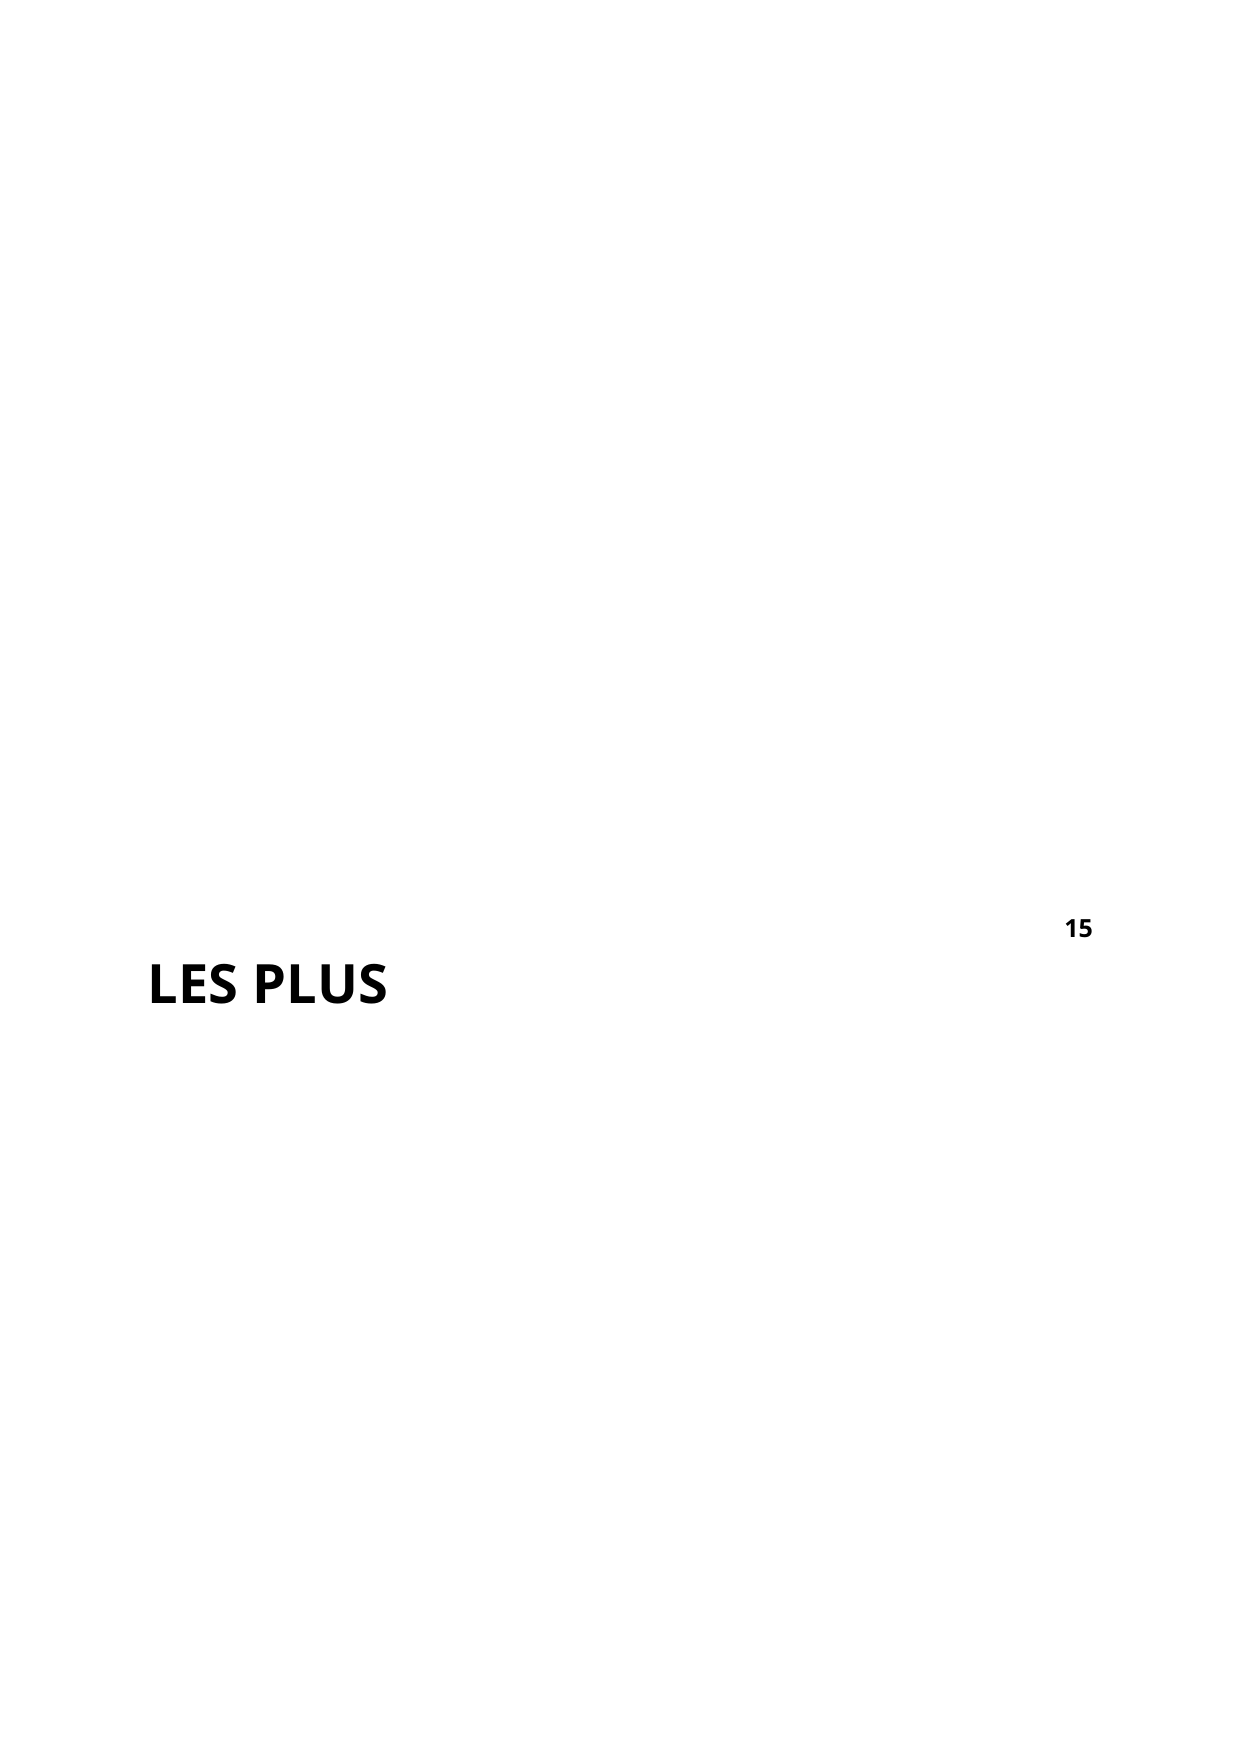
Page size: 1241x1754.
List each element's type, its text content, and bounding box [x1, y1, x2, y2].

text 15 [148, 911, 1093, 945]
subtitle LES PLUS [148, 945, 1093, 1019]
